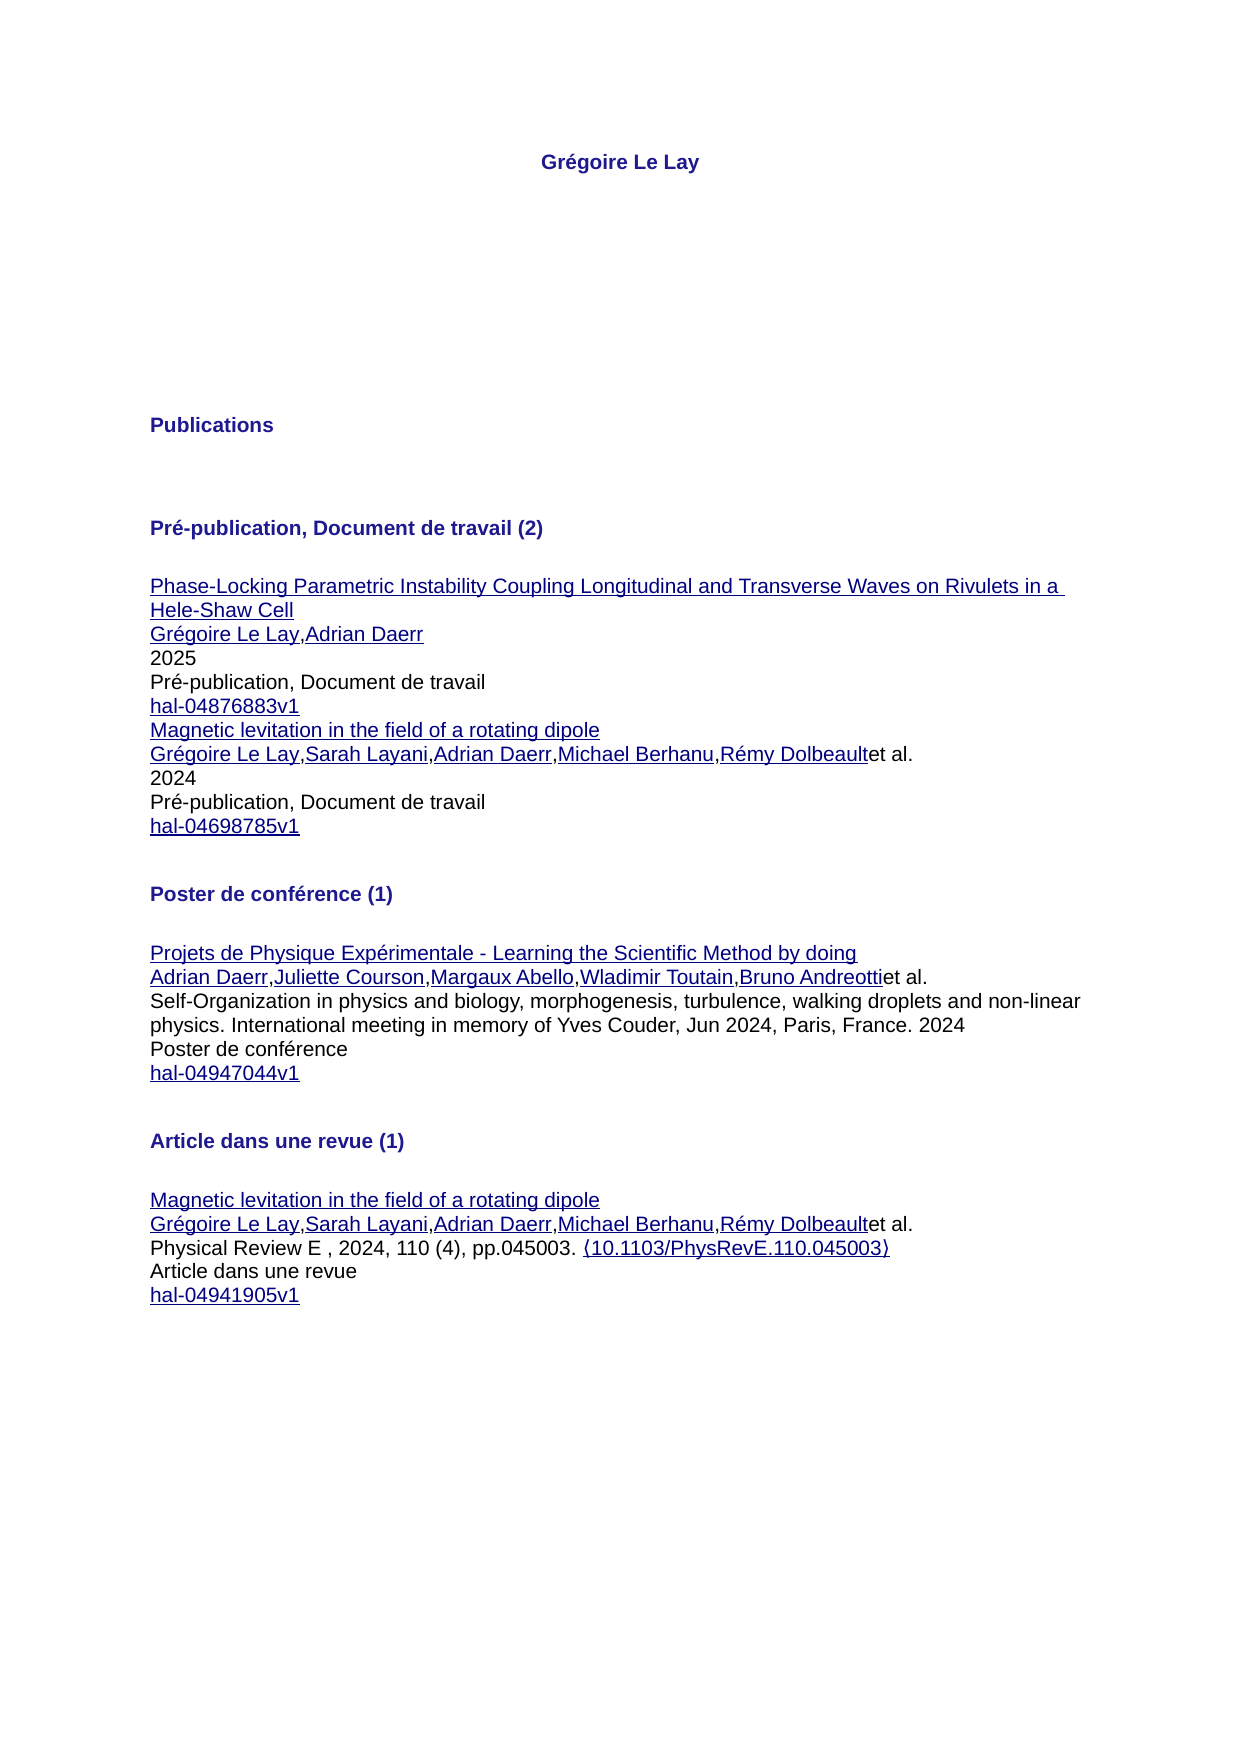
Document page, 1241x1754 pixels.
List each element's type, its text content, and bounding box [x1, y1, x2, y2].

subtitle Publications [150, 412, 1090, 436]
table_header Phase-Locking Parametric Instability Coupling Longitudinal and Transverse Waves on Rivulets in a Hele-Shaw Cell Grégoire Le Lay,Adrian Daerr 2025 Pré-publication, Document de travail hal-04876883v1 [150, 574, 1090, 718]
table_header Magnetic levitation in the field of a rotating dipole Grégoire Le Lay,Sarah Layani,Adrian Daerr,Michael Berhanu,Rémy Dolbeaultet al. Physical Review E , 2024, 110 (4), pp.045003. ⟨10.1103/PhysRevE.110.045003⟩ Article dans une revue hal-04941905v1 [150, 1188, 1090, 1307]
table_header Projets de Physique Expérimentale - Learning the Scientific Method by doing Adrian Daerr,Juliette Courson,Margaux Abello,Wladimir Toutain,Bruno Andreottiet al. Self-Organization in physics and biology, morphogenesis, turbulence, walking droplets and non-linear physics. International meeting in memory of Yves Couder, Jun 2024, Paris, France. 2024 Poster de conférence hal-04947044v1 [150, 941, 1090, 1084]
table_cell Magnetic levitation in the field of a rotating dipole Grégoire Le Lay,Sarah Layani,Adrian Daerr,Michael Berhanu,Rémy Dolbeaultet al. 2024 Pré-publication, Document de travail hal-04698785v1 [150, 718, 1090, 837]
subtitle Article dans une revue (1) [150, 1129, 1090, 1153]
subtitle Grégoire Le Lay [150, 150, 1090, 174]
subtitle Poster de conférence (1) [150, 882, 1090, 906]
subtitle Pré-publication, Document de travail (2) [150, 516, 1090, 539]
